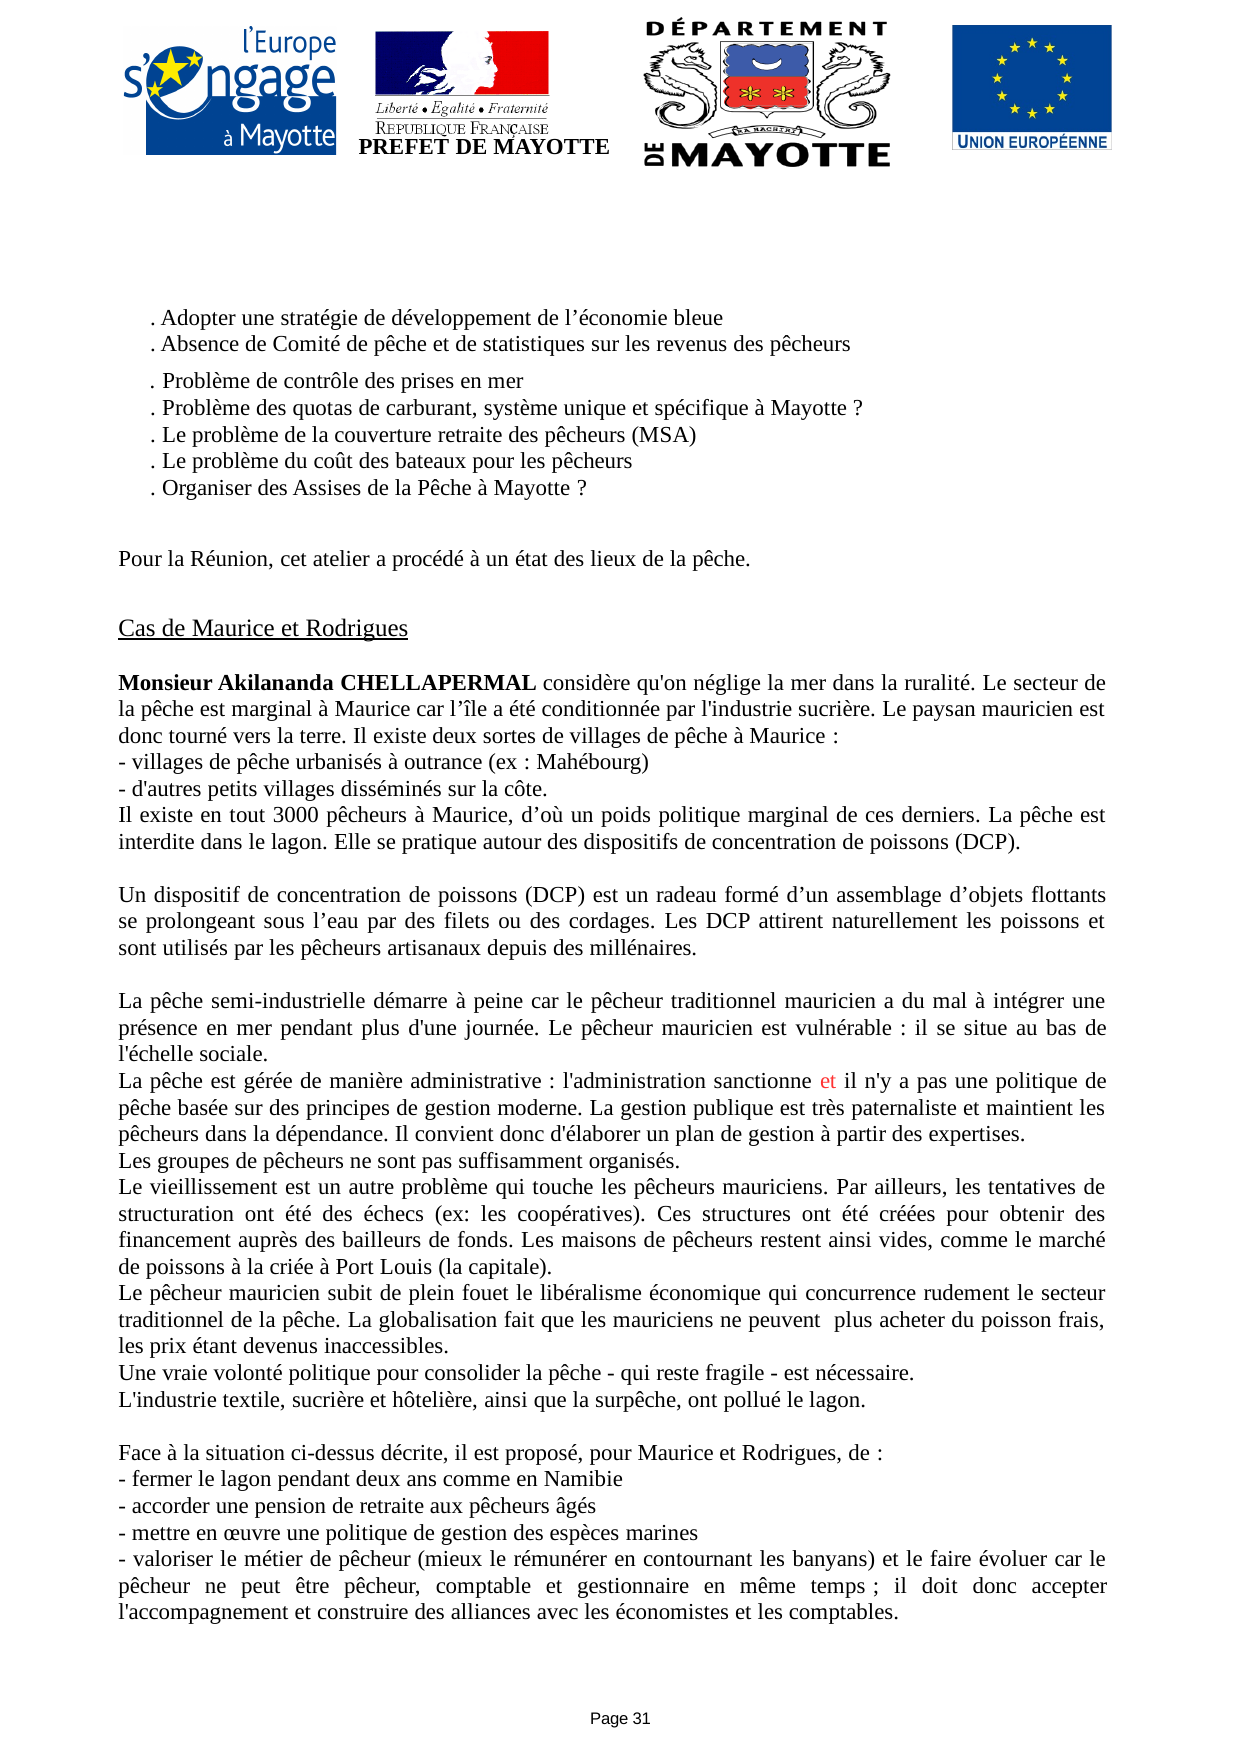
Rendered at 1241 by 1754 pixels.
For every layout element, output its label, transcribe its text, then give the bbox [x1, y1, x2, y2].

picture [371, 26, 553, 139]
text La pêche semi-industrielle démarre à peine car le pêcheur traditionnel mauricien a du mal à intégrer une présence en mer pendant plus d'une journée. Le pêcheur mauricien est vulnérable : il se situe au bas de l'échelle sociale. [118, 987, 1107, 1067]
text L'industrie textile, sucrière et hôtelière, ainsi que la surpêche, ont pollué le lagon. [118, 1386, 1107, 1412]
text - mettre en œuvre une politique de gestion des espèces marines [118, 1518, 1107, 1545]
text Les groupes de pêcheurs ne sont pas suffisamment organisés. [118, 1146, 1107, 1173]
text Le pêcheur mauricien subit de plein fouet le libéralisme économique qui concurrence rudement le secteur traditionnel de la pêche. La globalisation fait que les mauriciens ne peuvent plus acheter du poisson frais, les prix étant devenus inaccessibles. [118, 1279, 1107, 1359]
text Il existe en tout 3000 pêcheurs à Maurice, d’où un poids politique marginal de ces derniers. La pêche est interdite dans le lagon. Elle se pratique autour des dispositifs de concentration de poissons (DCP). [118, 801, 1107, 854]
text Face à la situation ci-dessus décrite, il est proposé, pour Maurice et Rodrigues, de : [118, 1439, 1107, 1465]
text Pour la Réunion, cet atelier a procédé à un état des lieux de la pêche. [118, 546, 1107, 571]
text - fermer le lagon pendant deux ans comme en Namibie [118, 1465, 1107, 1492]
text . Organiser des Assises de la Pêche à Mayotte ? [118, 473, 1107, 500]
text . Adopter une stratégie de développement de l’économie bleue [118, 304, 1107, 330]
text - villages de pêche urbanisés à outrance (ex : Mahébourg) [118, 748, 1107, 774]
text - d'autres petits villages disséminés sur la côte. [118, 774, 1107, 801]
picture [123, 26, 337, 155]
text Monsieur Akilananda CHELLAPERMAL considère qu'on néglige la mer dans la ruralité. Le secteur de la pêche est marginal à Maurice car l’île a été conditionnée par l'industrie sucrière. Le paysan mauricien est donc tourné vers la terre. Il existe deux sortes de villages de pêche à Maurice : [118, 668, 1107, 748]
text . Absence de Comité de pêche et de statistiques sur les revenus des pêcheurs [118, 330, 1107, 357]
text Cas de Maurice et Rodrigues [118, 617, 1107, 642]
text Le vieillissement est un autre problème qui touche les pêcheurs mauriciens. Par ailleurs, les tentatives de structuration ont été des échecs (ex: les coopératives). Ces structures ont été créées pour obtenir des financement auprès des bailleurs de fonds. Les maisons de pêcheurs restent ainsi vides, comme le marché de poissons à la criée à Port Louis (la capitale). [118, 1173, 1107, 1279]
picture [642, 17, 891, 167]
text . Le problème du coût des bateaux pour les pêcheurs [118, 447, 1107, 473]
text - valoriser le métier de pêcheur (mieux le rémunérer en contournant les banyans) et le faire évoluer car le pêcheur ne peut être pêcheur, comptable et gestionnaire en même temps ; il doit donc accepter l'accompagnement et construire des alliances avec les économistes et les comptables. [118, 1545, 1107, 1624]
text . Problème des quotas de carburant, système unique et spécifique à Mayotte ? [118, 394, 1107, 420]
text . Le problème de la couverture retraite des pêcheurs (MSA) [118, 420, 1107, 447]
picture [952, 25, 1112, 150]
text - accorder une pension de retraite aux pêcheurs âgés [118, 1492, 1107, 1518]
text . Problème de contrôle des prises en mer [118, 367, 1107, 394]
text La pêche est gérée de manière administrative : l'administration sanctionne et il n'y a pas une politique de pêche basée sur des principes de gestion moderne. La gestion publique est très paternaliste et maintient les pêcheurs dans la dépendance. Il convient donc d'élaborer un plan de gestion à partir des expertises. [118, 1067, 1107, 1146]
text Une vraie volonté politique pour consolider la pêche - qui reste fragile - est nécessaire. [118, 1359, 1107, 1386]
text Un dispositif de concentration de poissons (DCP) est un radeau formé d’un assemblage d’objets flottants se prolongeant sous l’eau par des filets ou des cordages. Les DCP attirent naturellement les poissons et sont utilisés par les pêcheurs artisanaux depuis des millénaires. [118, 881, 1107, 961]
